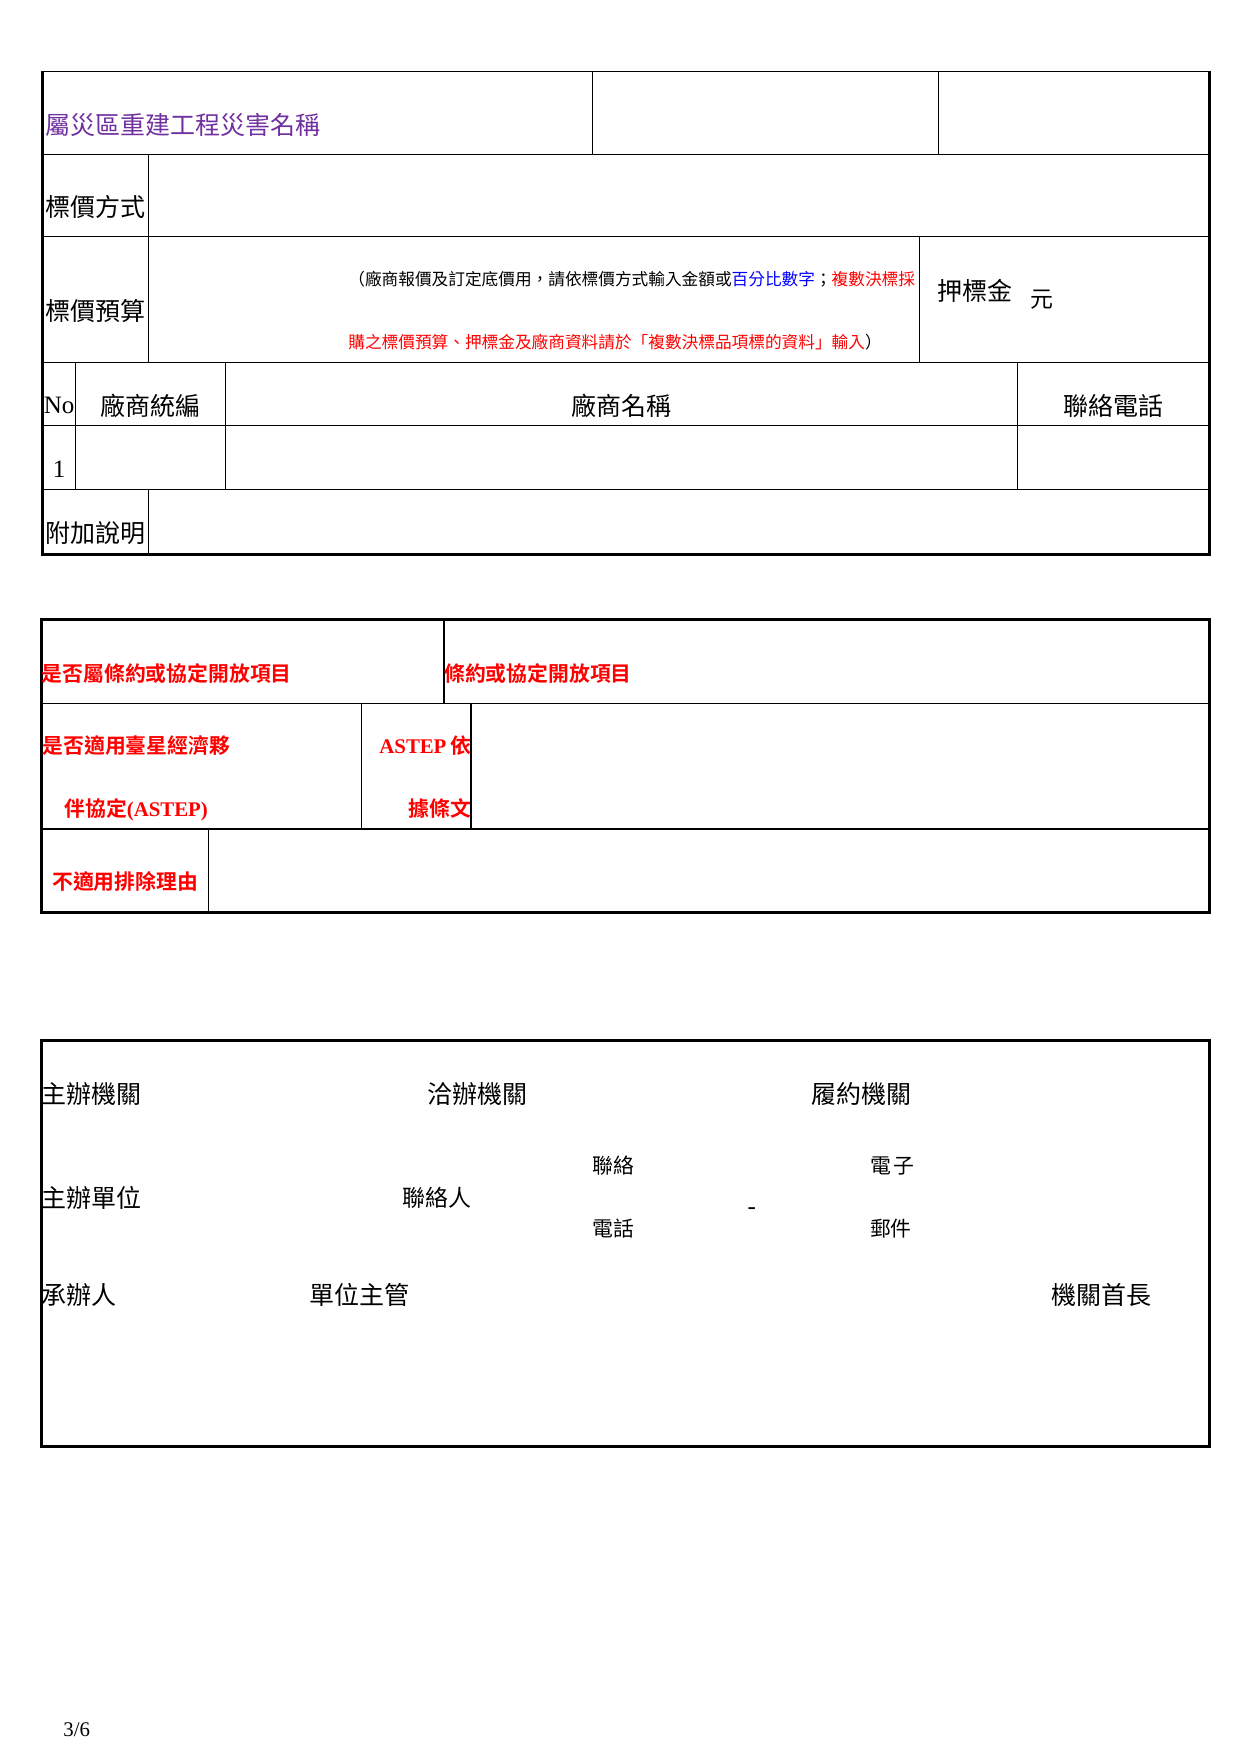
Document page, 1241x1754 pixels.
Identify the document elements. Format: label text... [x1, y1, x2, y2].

table_header [914, 1042, 1208, 1123]
table_cell 機關首長 [1051, 1248, 1208, 1326]
table_cell [149, 490, 1208, 552]
table_cell [76, 426, 225, 489]
table_cell 元 [1030, 237, 1208, 362]
table_cell [149, 155, 1208, 236]
table_cell 標價預算 [44, 237, 148, 362]
table_header 條約或協定開放項目 [445, 621, 649, 702]
table_cell 單位主管 [309, 1248, 712, 1326]
table_cell [152, 1123, 397, 1248]
table_cell [209, 830, 1208, 911]
table_cell [43, 1326, 1208, 1444]
table_cell 押標金 [920, 237, 1030, 362]
table_cell 廠商統編 [76, 363, 225, 425]
table_cell [324, 72, 592, 153]
table_header 履約機關 [811, 1042, 914, 1123]
table_cell - [634, 1123, 870, 1248]
table_header 主辦機關 [43, 1042, 152, 1123]
table_header [152, 1042, 427, 1123]
table_cell 聯絡人 [397, 1123, 471, 1248]
table_header 是否屬條約或協定開放項目 [43, 621, 304, 702]
table_cell [939, 72, 1208, 153]
table_cell （廠商報價及訂定底價用，請依標價方式輸入金額或百分比數字；複數決標採購之標價預算、押標金及廠商資料請於「複數決標品項標的資料」輸入） [348, 237, 919, 362]
table_cell No [44, 363, 75, 425]
table_header [304, 621, 443, 702]
table_cell [914, 1123, 1208, 1248]
table_cell 是否適用臺星經濟夥伴協定(ASTEP) [43, 704, 230, 828]
table_cell 承辦人 [43, 1248, 309, 1326]
table_cell 廠商名稱 [226, 363, 1017, 425]
table_header 洽辦機關 [428, 1042, 530, 1123]
table_cell 聯絡電話 [1018, 363, 1208, 425]
table_cell [226, 426, 1017, 489]
table_cell 主辦單位 [43, 1123, 152, 1248]
table_cell [472, 704, 1208, 828]
table_cell [230, 704, 361, 828]
table_cell 標價方式 [44, 155, 148, 236]
table_cell [1018, 426, 1208, 489]
table_cell [471, 1123, 589, 1248]
table_cell 1 [44, 426, 75, 489]
table_cell 電子郵件 [870, 1123, 914, 1248]
table_cell [593, 72, 938, 153]
table_cell 附加說明 [44, 490, 148, 552]
table_cell ASTEP依據條文 [362, 704, 470, 828]
table_cell [712, 1248, 1051, 1326]
table_header [530, 1042, 811, 1123]
table_cell 屬災區重建工程災害名稱 [44, 72, 323, 153]
table_cell [149, 237, 348, 362]
table_cell 不適用排除理由 [43, 830, 208, 911]
table_cell 聯絡 電話 [589, 1123, 633, 1248]
table_header [649, 621, 1208, 702]
